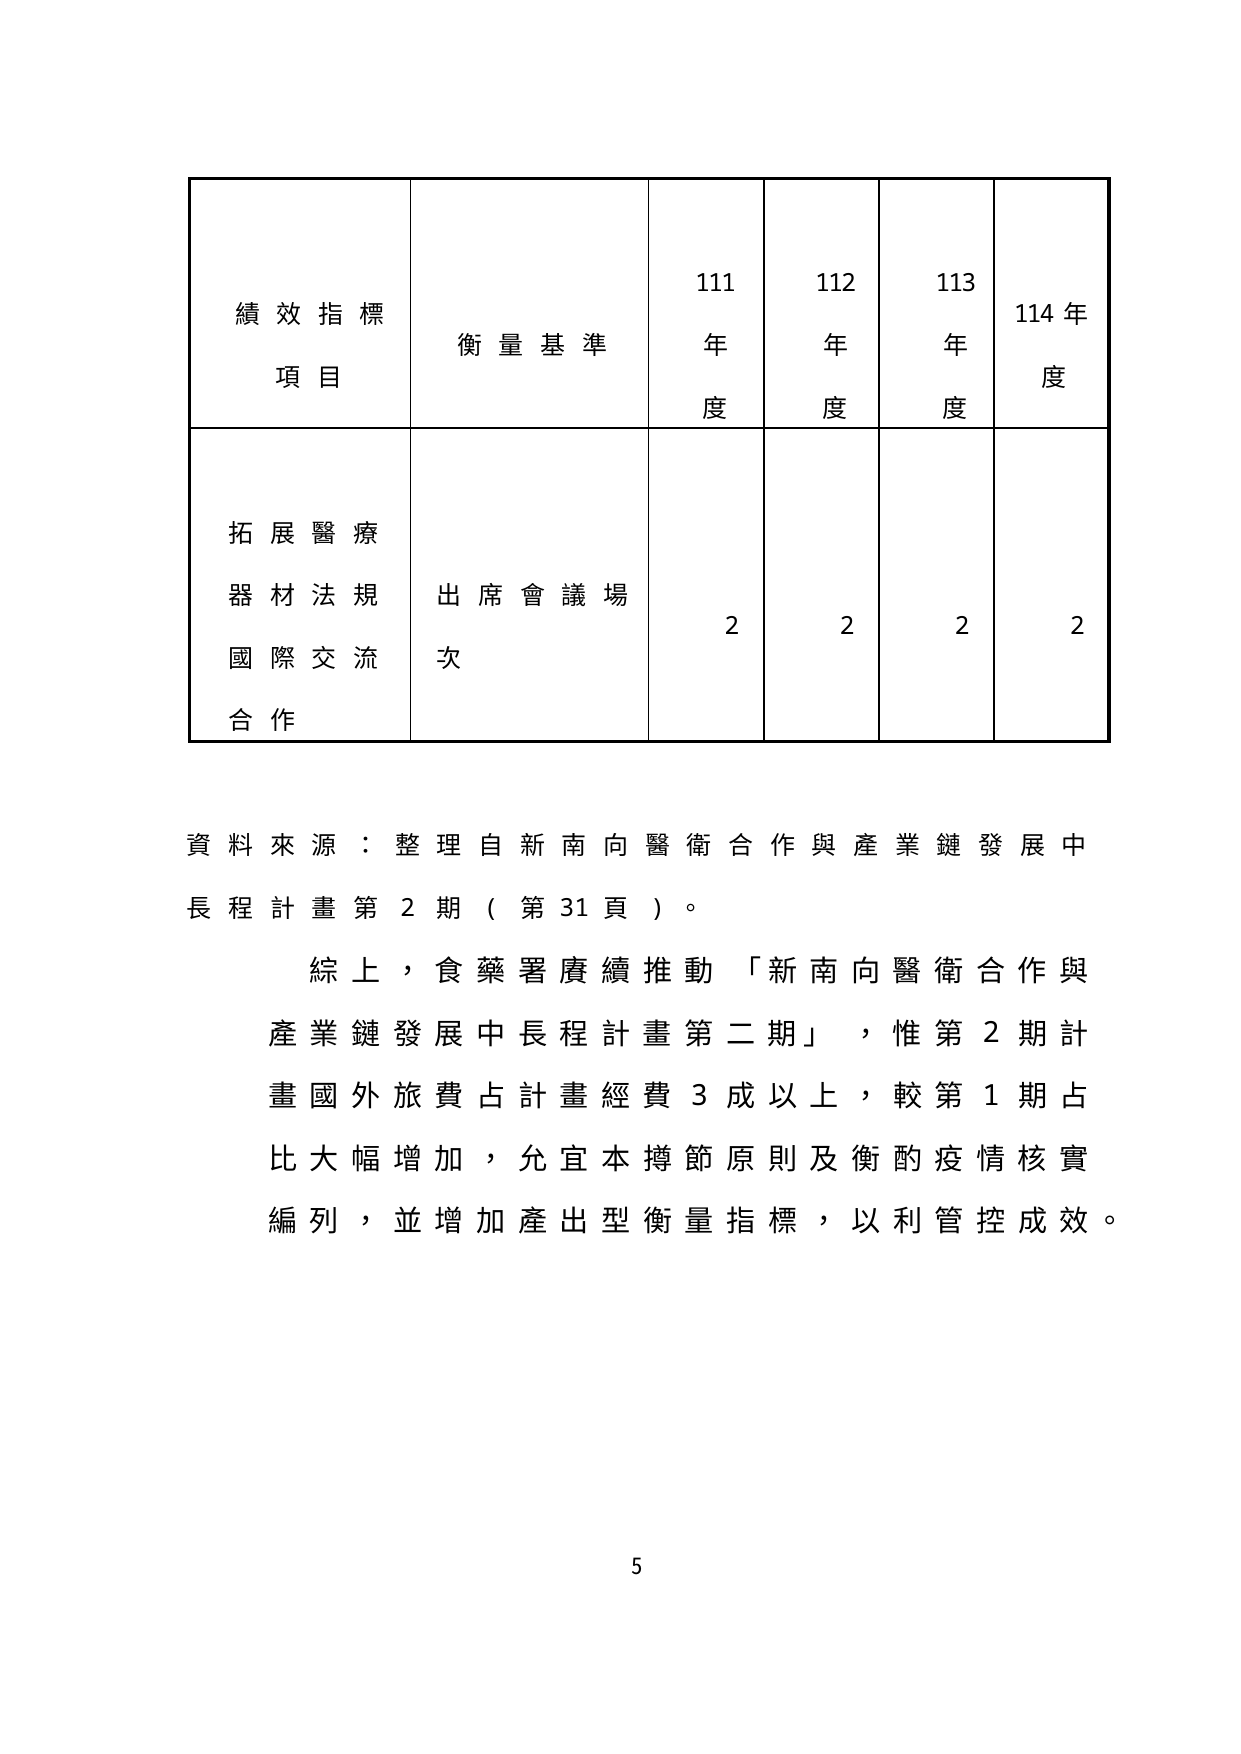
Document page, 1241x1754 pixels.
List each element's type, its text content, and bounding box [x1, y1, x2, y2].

table_header 績效指標項目 [191, 180, 410, 427]
table_cell 2 [765, 429, 878, 740]
table_cell 出席會議場次 [411, 429, 648, 740]
table_cell 2 [880, 429, 993, 740]
text 資料來源：整理自新南向醫衛合作與產業鏈發展中長程計畫第2期(第31頁)。 [178, 802, 1095, 927]
table_cell 2 [995, 429, 1107, 740]
table_header 113年度 [880, 180, 993, 427]
table_header 114年度 [995, 180, 1107, 427]
table_cell 拓展醫療器材法規國際交流合作 [191, 429, 410, 740]
table_header 112年度 [765, 180, 878, 427]
table_cell 2 [649, 429, 763, 740]
table_header 衡量基準 [411, 180, 648, 427]
text 綜上，食藥署賡續推動「新南向醫衛合作與產業鏈發展中長程計畫第二期」，惟第2期計畫國外旅費占計畫經費3成以上，較第1期占比大幅增加，允宜本撙節原則及衡酌疫情核實編列，並增加產出型衡量指標，以利管控成效。 [237, 927, 1095, 1240]
table_header 111年度 [649, 180, 763, 427]
